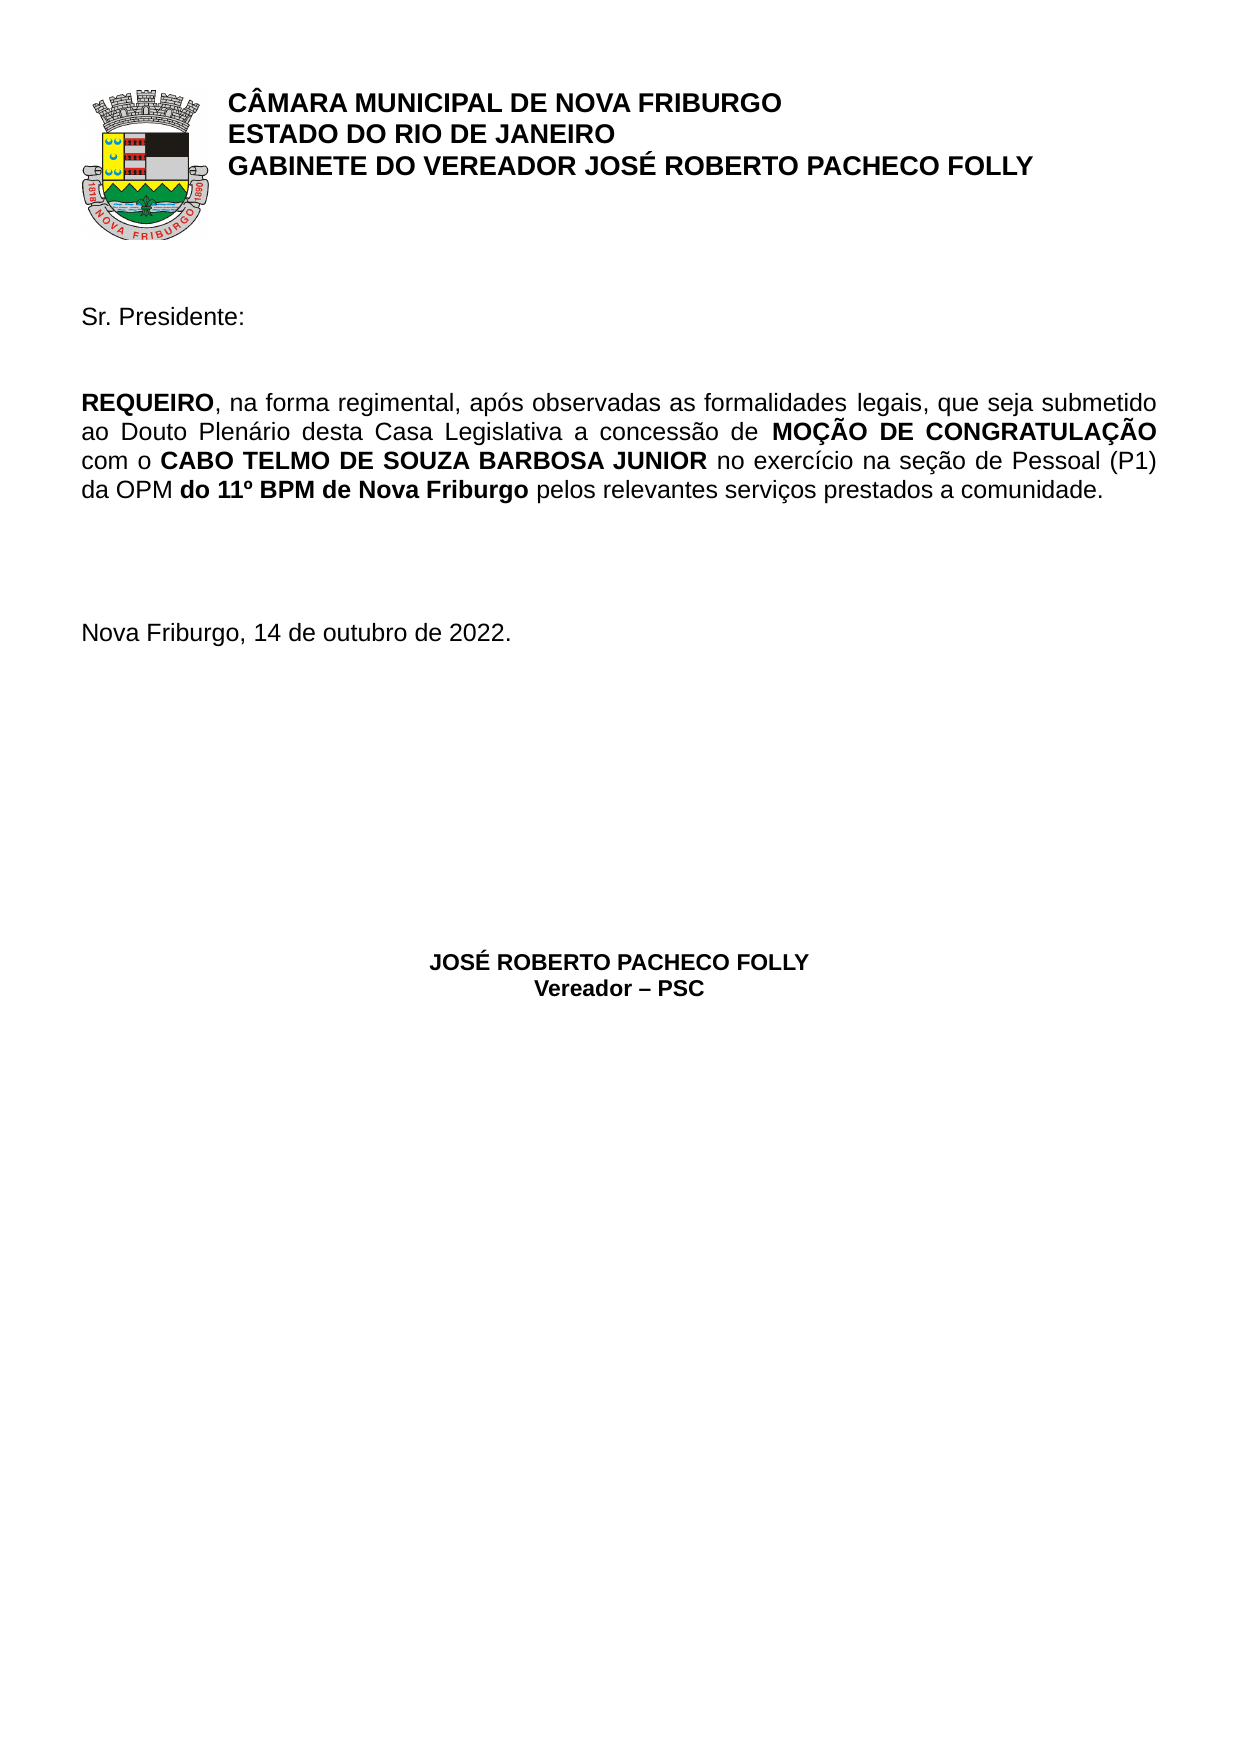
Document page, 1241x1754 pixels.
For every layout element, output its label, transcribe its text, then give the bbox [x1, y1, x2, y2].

text ESTADO DO RIO DE JANEIRO [209, 118, 1157, 149]
text REQUEIRO, na forma regimental, após observadas as formalidades legais, que seja submetido ao Douto Plenário desta Casa Legislativa a concessão de MOÇÃO DE CONGRATULAÇÃO com o CABO TELMO DE SOUZA BARBOSA JUNIOR no exercício na seção de Pessoal (P1) da OPM do 11º BPM de Nova Friburgo pelos relevantes serviços prestados a comunidade. [81, 388, 1157, 503]
text JOSÉ ROBERTO PACHECO FOLLY [81, 949, 1157, 975]
text CÂMARA MUNICIPAL DE NOVA FRIBURGO [81, 87, 1157, 118]
text Sr. Presidente: [81, 302, 1157, 331]
text Vereador – PSC [81, 975, 1157, 1002]
text GABINETE DO VEREADOR JOSÉ ROBERTO PACHECO FOLLY [209, 149, 1157, 181]
text Nova Friburgo, 14 de outubro de 2022. [81, 618, 1157, 647]
